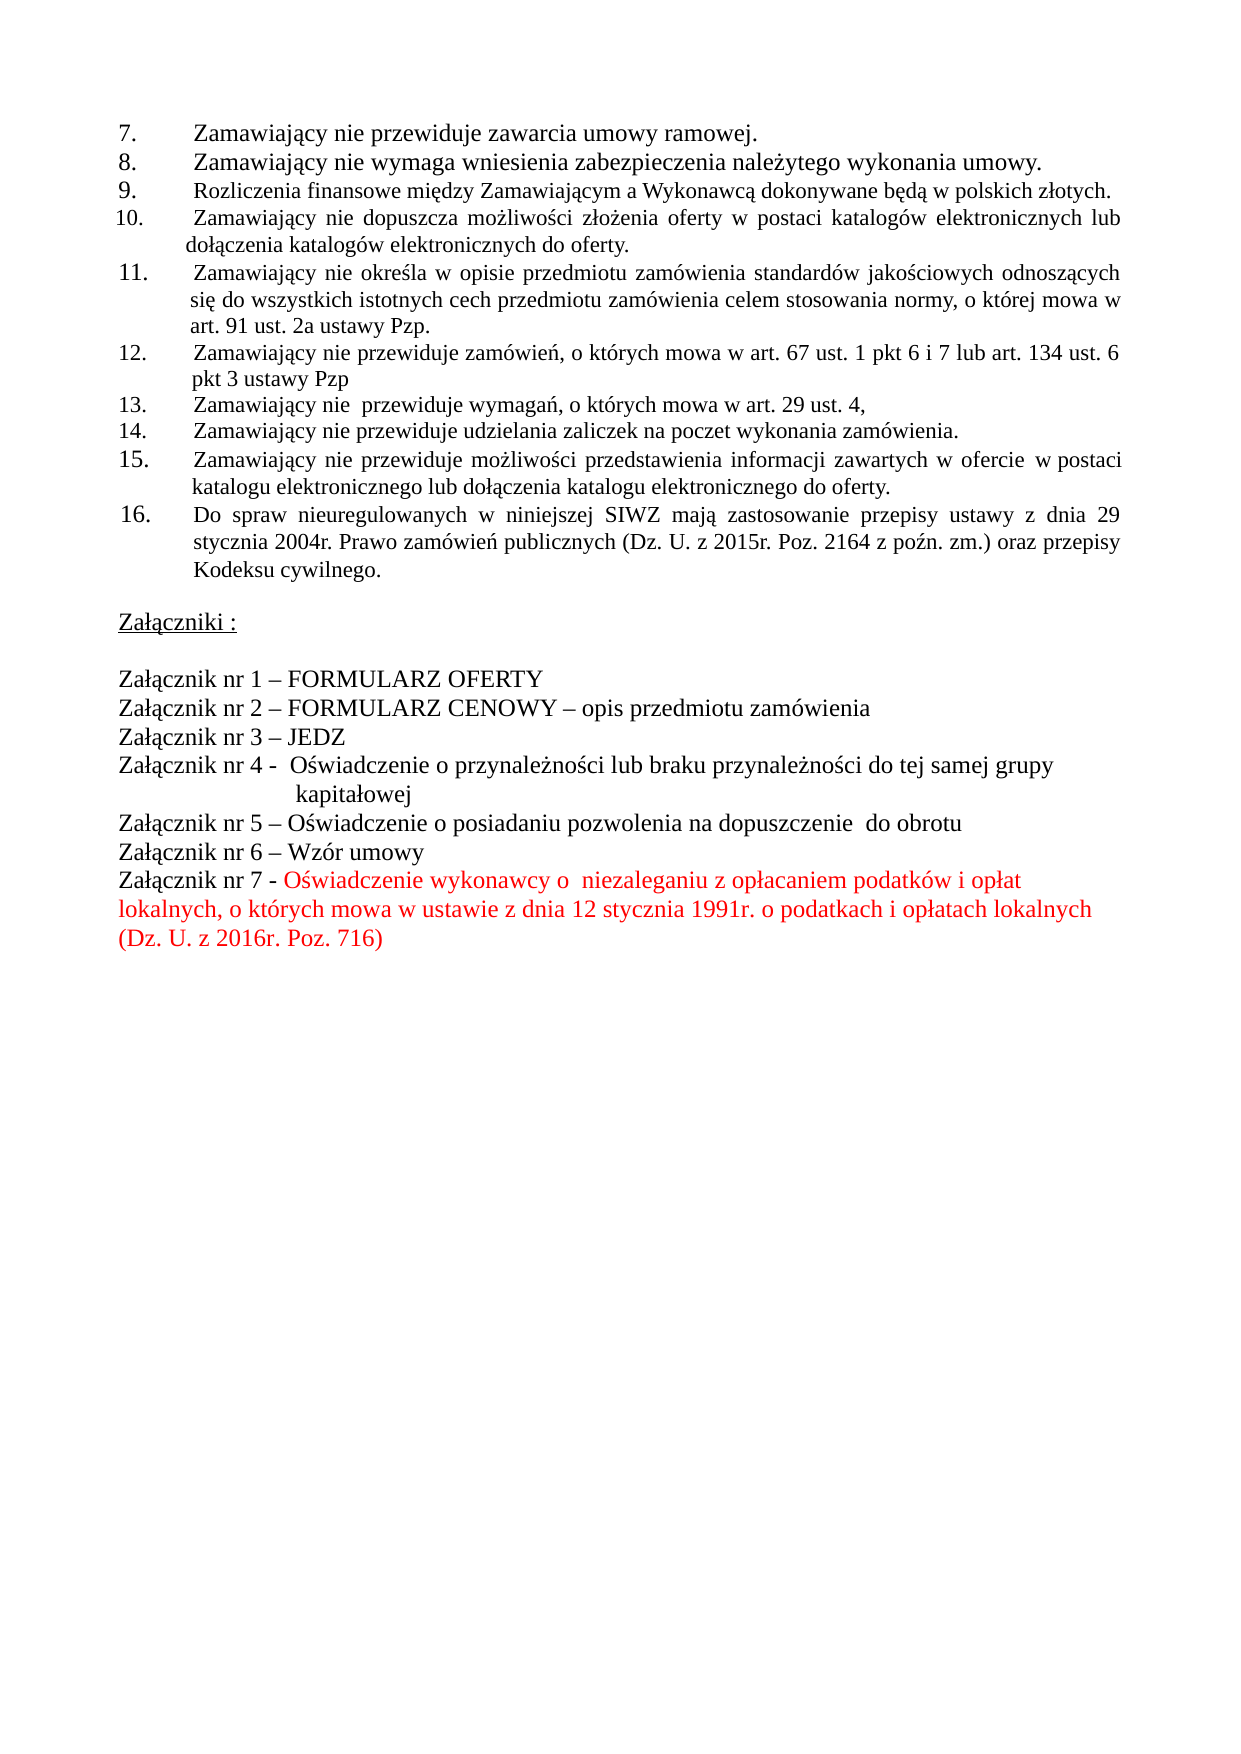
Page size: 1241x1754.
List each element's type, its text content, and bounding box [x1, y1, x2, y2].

list Zamawiający nie wymaga wniesienia zabezpieczenia należytego wykonania umowy. [118, 147, 1122, 176]
text Załącznik nr 1 – FORMULARZ OFERTY [118, 664, 1122, 693]
list Rozliczenia finansowe między Zamawiającym a Wykonawcą dokonywane będą w polskich złotych. [118, 176, 1122, 204]
text Załącznik nr 5 – Oświadczenie o posiadaniu pozwolenia na dopuszczenie do obrotu [118, 808, 1122, 837]
text Załącznik nr 6 – Wzór umowy [118, 837, 1122, 866]
list Zamawiający nie przewiduje zamówień, o których mowa w art. 67 ust. 1 pkt 6 i 7 lub art. 134 ust. 6 pkt 3 ustawy Pzp [118, 338, 1122, 391]
list Zamawiający nie dopuszcza możliwości złożenia oferty w postaci katalogów elektronicznych lub dołączenia katalogów elektronicznych do oferty. [115, 204, 1122, 257]
text Załącznik nr 2 – FORMULARZ CENOWY – opis przedmiotu zamówienia [118, 693, 1122, 722]
list Zamawiający nie przewiduje udzielania zaliczek na poczet wykonania zamówienia. [118, 418, 1122, 444]
list Zamawiający nie określa w opisie przedmiotu zamówienia standardów jakościowych odnoszących się do wszystkich istotnych cech przedmiotu zamówienia celem stosowania normy, o której mowa w art. 91 ust. 2a ustawy Pzp. [118, 257, 1122, 338]
list Zamawiający nie przewiduje zawarcia umowy ramowej. [118, 118, 1122, 147]
text Załącznik nr 3 – JEDZ [118, 722, 1122, 751]
text Załączniki : [118, 607, 1122, 636]
list Zamawiający nie przewiduje wymagań, o których mowa w art. 29 ust. 4, [118, 391, 1122, 418]
text Załącznik nr 4 - Oświadczenie o przynależności lub braku przynależności do tej samej grupy kapitałowej [118, 751, 1122, 808]
list Zamawiający nie przewiduje możliwości przedstawienia informacji zawartych w ofercie w postaci katalogu elektronicznego lub dołączenia katalogu elektronicznego do oferty. [118, 444, 1122, 499]
list Do spraw nieuregulowanych w niniejszej SIWZ mają zastosowanie przepisy ustawy z dnia 29 stycznia 2004r. Prawo zamówień publicznych (Dz. U. z 2015r. Poz. 2164 z poźn. zm.) oraz przepisy Kodeksu cywilnego. [120, 499, 1122, 583]
text Załącznik nr 7 - Oświadczenie wykonawcy o niezaleganiu z opłacaniem podatków i opłat lokalnych, o których mowa w ustawie z dnia 12 stycznia 1991r. o podatkach i opłatach lokalnych (Dz. U. z 2016r. Poz. 716) [118, 866, 1122, 952]
